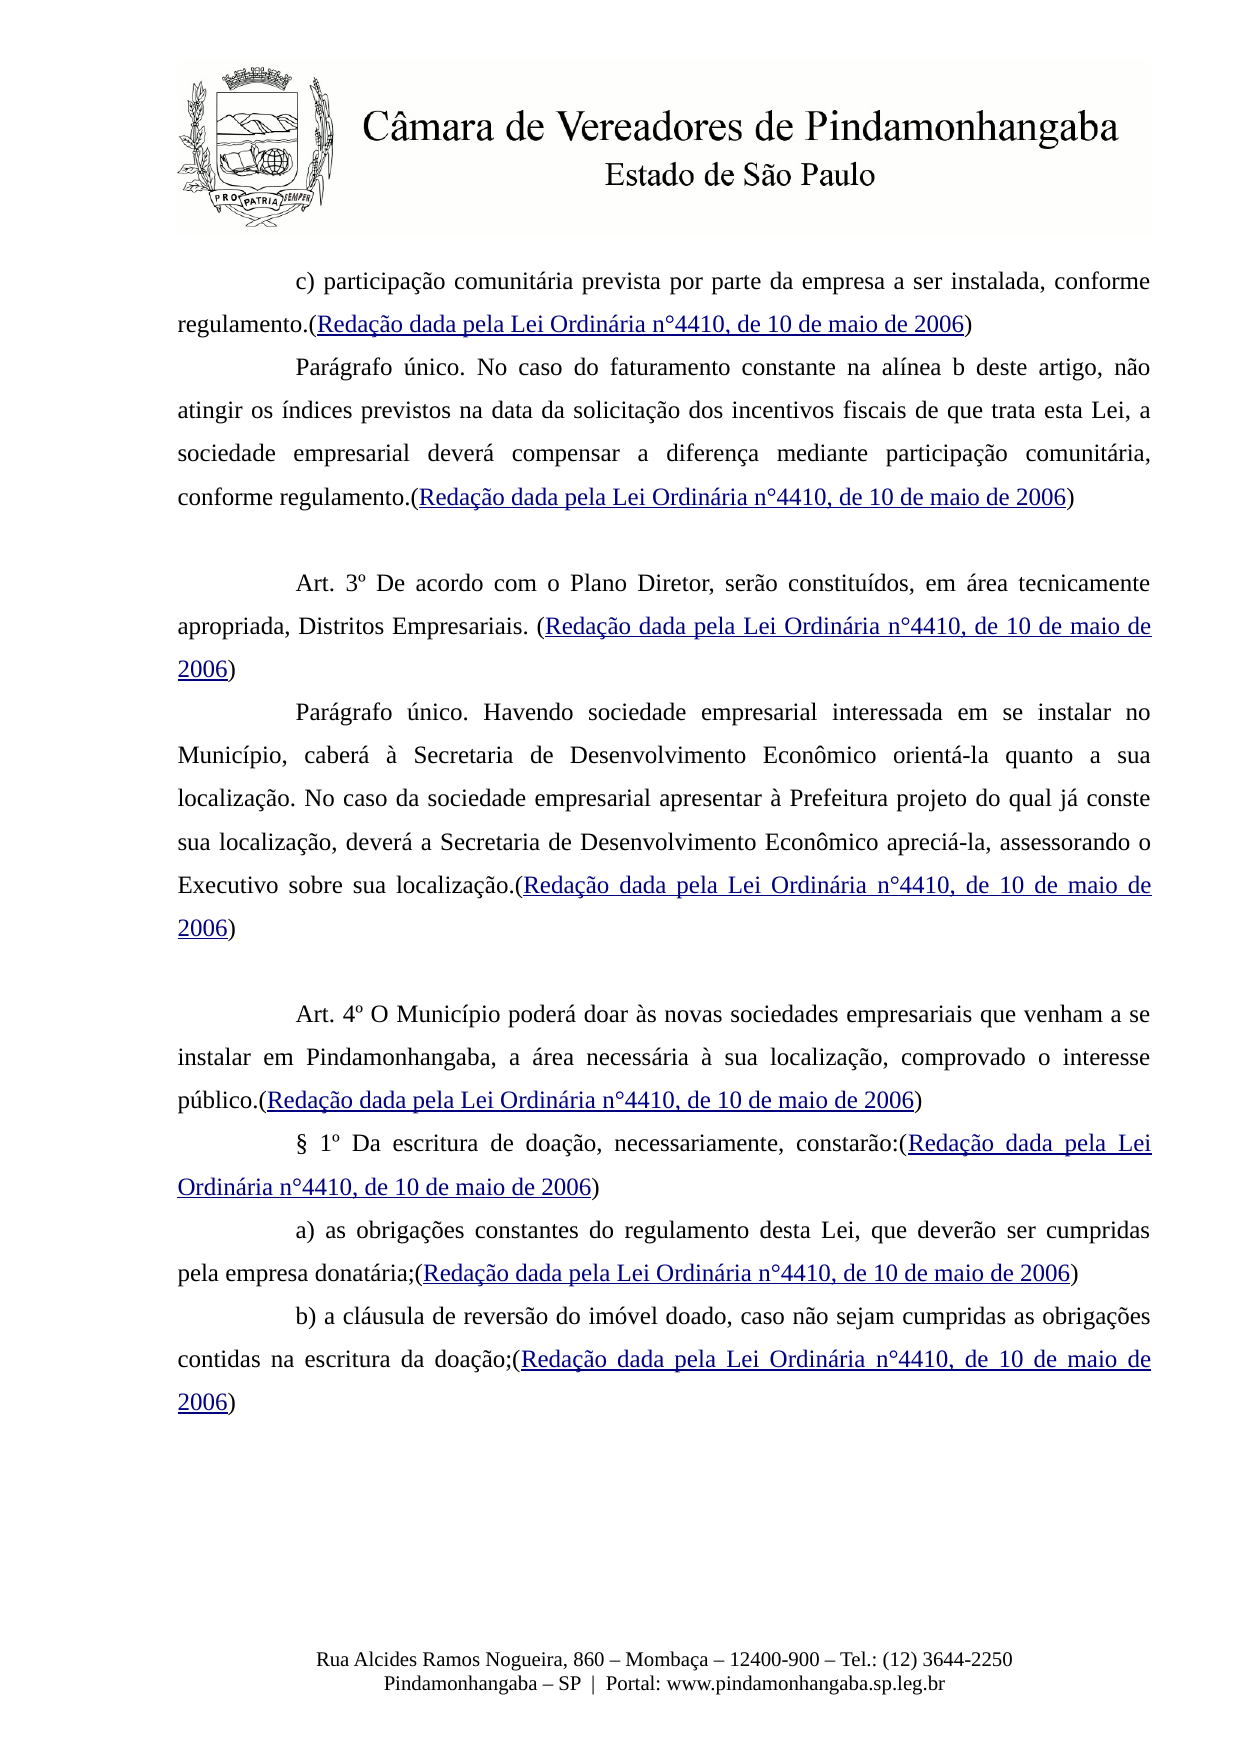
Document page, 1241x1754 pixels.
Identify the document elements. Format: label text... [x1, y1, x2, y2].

text b) a cláusula de reversão do imóvel doado, caso não sejam cumpridas as obrigações contidas na escritura da doação;(Redação dada pela Lei Ordinária n°4410, de 10 de maio de 2006) [177, 1301, 1152, 1416]
text Parágrafo único. Havendo sociedade empresarial interessada em se instalar no Município, caberá à Secretaria de Desenvolvimento Econômico orientá-la quanto a sua localização. No caso da sociedade empresarial apresentar à Prefeitura projeto do qual já conste sua localização, deverá a Secretaria de Desenvolvimento Econômico apreciá-la, assessorando o Executivo sobre sua localização.(Redação dada pela Lei Ordinária n°4410, de 10 de maio de 2006) [177, 697, 1152, 942]
text c) participação comunitária prevista por parte da empresa a ser instalada, conforme regulamento.(Redação dada pela Lei Ordinária n°4410, de 10 de maio de 2006) [177, 266, 1152, 338]
picture [177, 59, 1152, 236]
text Parágrafo único. No caso do faturamento constante na alínea b deste artigo, não atingir os índices previstos na data da solicitação dos incentivos fiscais de que trata esta Lei, a sociedade empresarial deverá compensar a diferença mediante participação comunitária, conforme regulamento.(Redação dada pela Lei Ordinária n°4410, de 10 de maio de 2006) [177, 352, 1152, 510]
text § 1º Da escritura de doação, necessariamente, constarão:(Redação dada pela Lei Ordinária n°4410, de 10 de maio de 2006) [177, 1128, 1152, 1200]
text Art. 4º O Município poderá doar às novas sociedades empresariais que venham a se instalar em Pindamonhangaba, a área necessária à sua localização, comprovado o interesse público.(Redação dada pela Lei Ordinária n°4410, de 10 de maio de 2006) [177, 999, 1152, 1114]
text a) as obrigações constantes do regulamento desta Lei, que deverão ser cumpridas pela empresa donatária;(Redação dada pela Lei Ordinária n°4410, de 10 de maio de 2006) [177, 1215, 1152, 1287]
text Art. 3º De acordo com o Plano Diretor, serão constituídos, em área tecnicamente apropriada, Distritos Empresariais. (Redação dada pela Lei Ordinária n°4410, de 10 de maio de 2006) [177, 568, 1152, 683]
